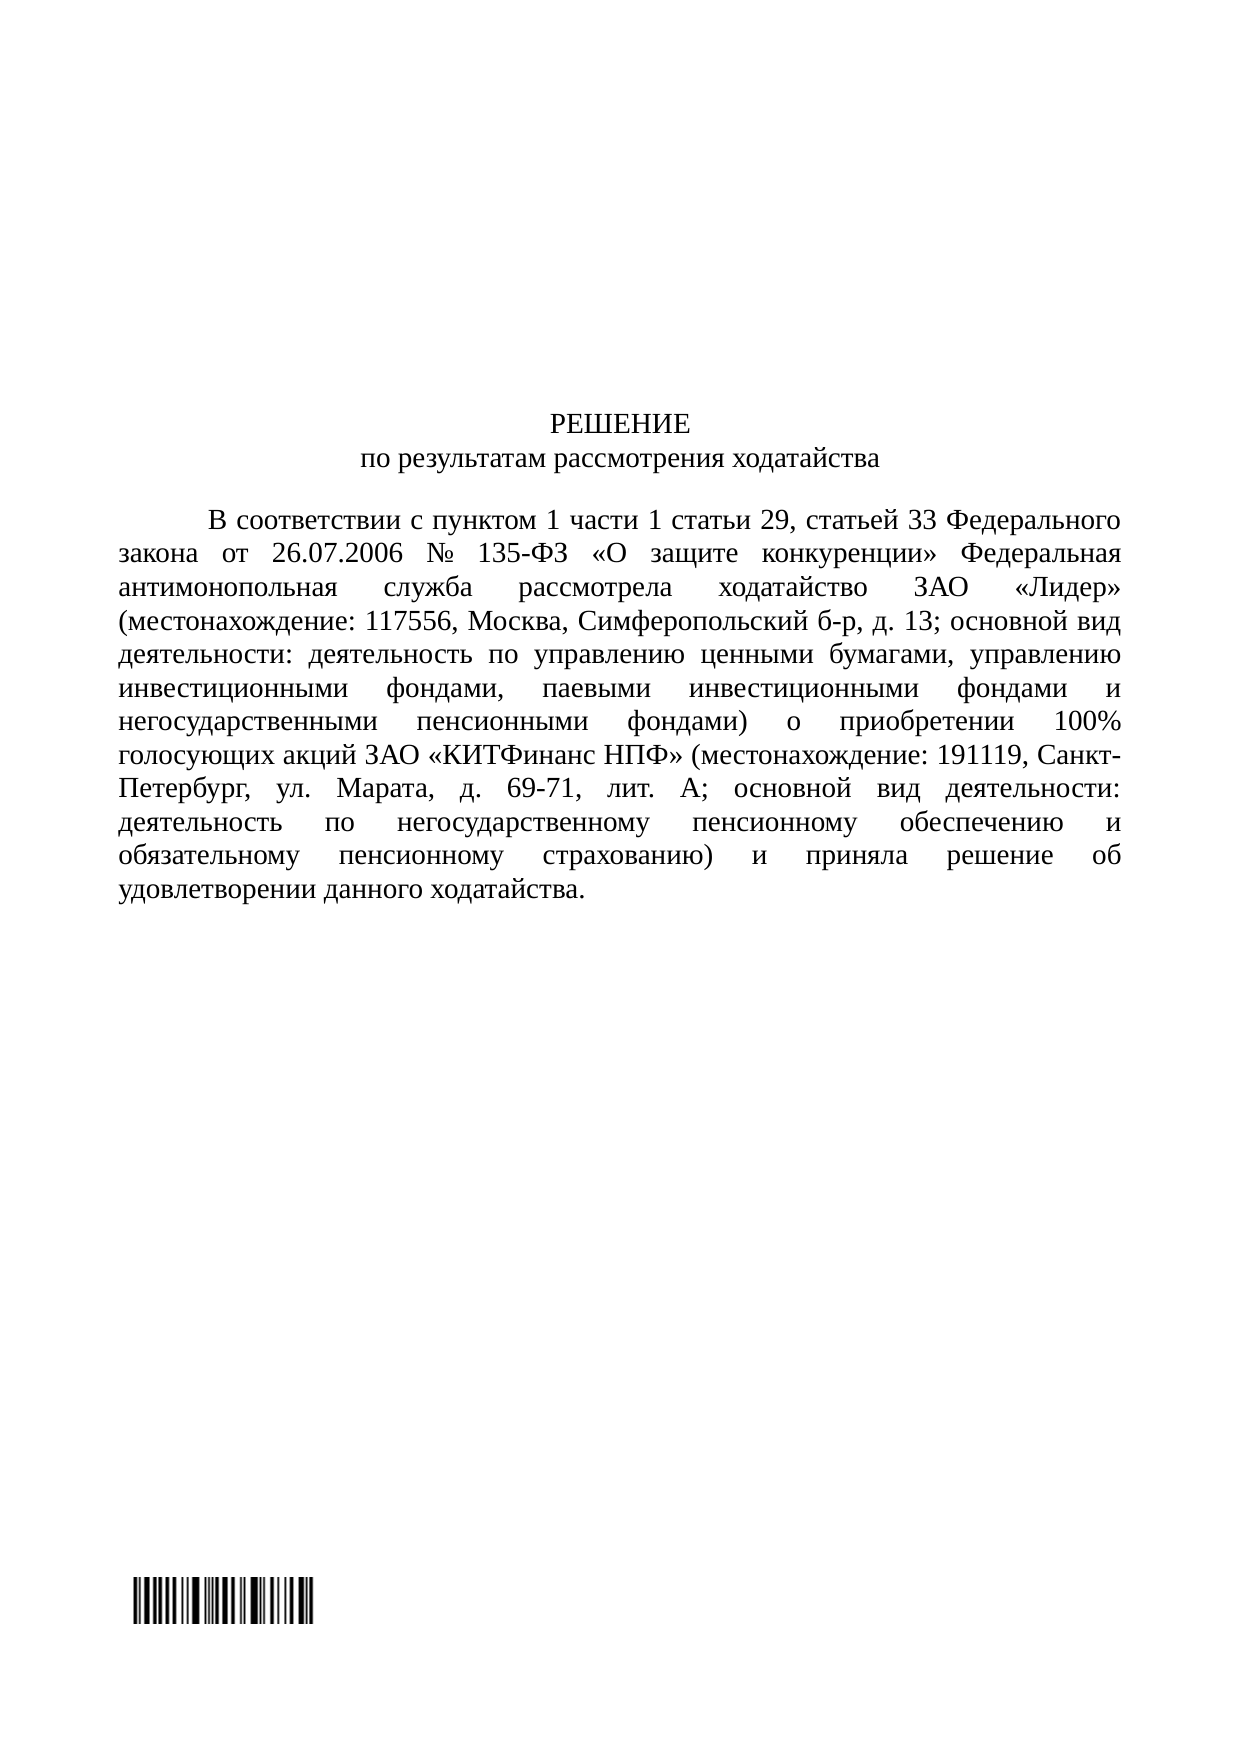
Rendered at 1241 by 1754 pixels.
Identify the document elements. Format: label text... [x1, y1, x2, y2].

text В соответствии с пунктом 1 части 1 статьи 29, статьей 33 Федерального закона от 26.07.2006 № 135-ФЗ «О защите конкуренции» Федеральная антимонопольная служба рассмотрела ходатайство ЗАО «Лидер» (местонахождение: 117556, Москва, Симферопольский б-р, д. 13; основной вид деятельности: деятельность по управлению ценными бумагами, управлению инвестиционными фондами, паевыми инвестиционными фондами и негосударственными пенсионными фондами) о приобретении 100% голосующих акций ЗАО «КИТФинанс НПФ» (местонахождение: 191119, Санкт-Петербург, ул. Марата, д. 69-71, лит. А; основной вид деятельности: деятельность по негосударственному пенсионному обеспечению и обязательному пенсионному страхованию) и приняла решение об удовлетворении данного ходатайства. [118, 502, 1122, 904]
picture [118, 1577, 331, 1624]
text РЕШЕНИЕ [118, 406, 1122, 440]
text по результатам рассмотрения ходатайства [118, 440, 1122, 473]
